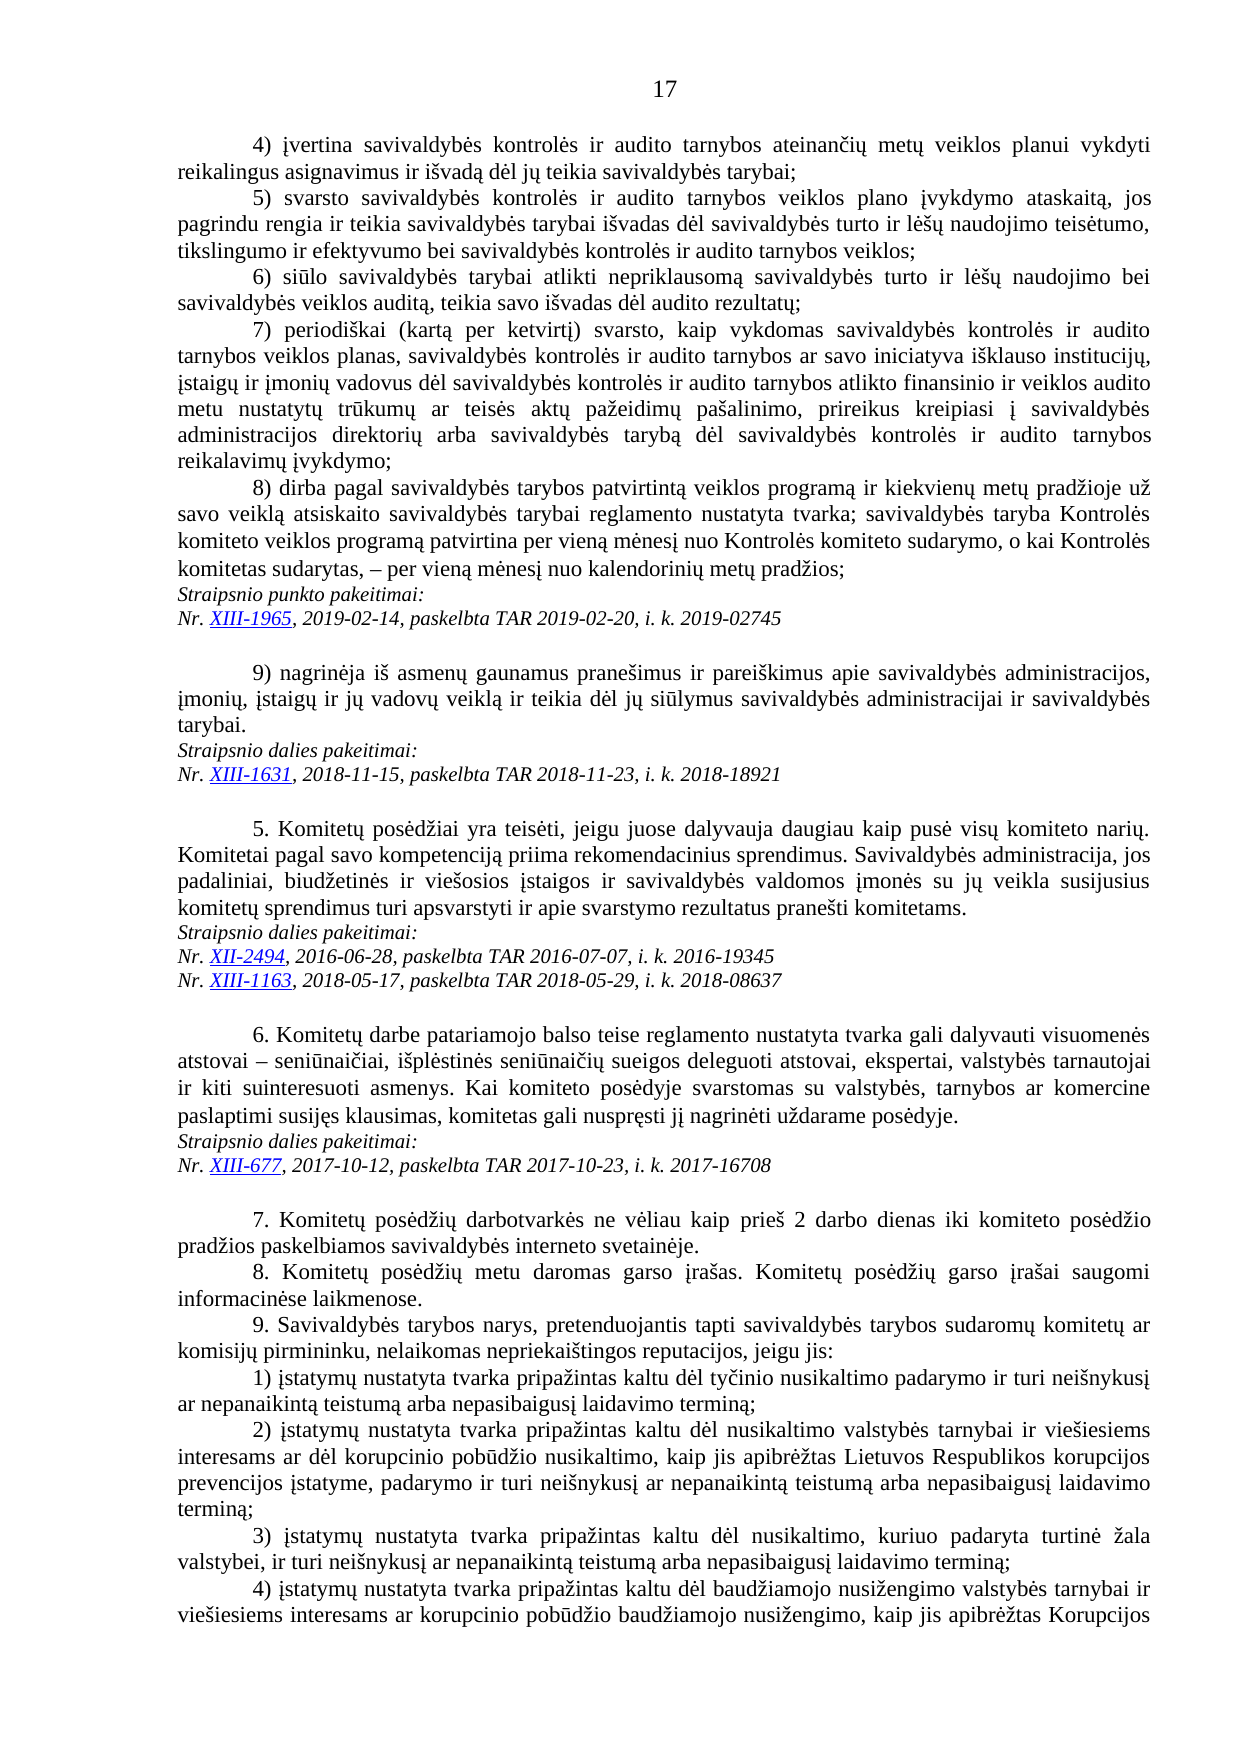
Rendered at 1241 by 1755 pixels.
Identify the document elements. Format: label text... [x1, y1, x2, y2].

text 3) įstatymų nustatyta tvarka pripažintas kaltu dėl nusikaltimo, kuriuo padaryta turtinė žala valstybei, ir turi neišnykusį ar nepanaikintą teistumą arba nepasibaigusį laidavimo terminą; [177, 1522, 1152, 1574]
text Straipsnio dalies pakeitimai: [177, 1129, 1152, 1153]
text Nr. XIII-1163, 2018-05-17, paskelbta TAR 2018-05-29, i. k. 2018-08637 [177, 968, 1152, 992]
text 4) įstatymų nustatyta tvarka pripažintas kaltu dėl baudžiamojo nusižengimo valstybės tarnybai ir viešiesiems interesams ar korupcinio pobūdžio baudžiamojo nusižengimo, kaip jis apibrėžtas Korupcijos [177, 1574, 1152, 1627]
text 6. Komitetų darbe patariamojo balso teise reglamento nustatyta tvarka gali dalyvauti visuomenės atstovai – seniūnaičiai, išplėstinės seniūnaičių sueigos deleguoti atstovai, ekspertai, valstybės tarnautojai ir kiti suinteresuoti asmenys. Kai komiteto posėdyje svarstomas su valstybės, tarnybos ar komercine paslaptimi susijęs klausimas, komitetas gali nuspręsti jį nagrinėti uždarame posėdyje. [177, 1021, 1152, 1129]
text 4) įvertina savivaldybės kontrolės ir audito tarnybos ateinančių metų veiklos planui vykdyti reikalingus asignavimus ir išvadą dėl jų teikia savivaldybės tarybai; [177, 131, 1152, 184]
text 1) įstatymų nustatyta tvarka pripažintas kaltu dėl tyčinio nusikaltimo padarymo ir turi neišnykusį ar nepanaikintą teistumą arba nepasibaigusį laidavimo terminą; [177, 1364, 1152, 1416]
text Straipsnio dalies pakeitimai: [177, 920, 1152, 944]
text 9) nagrinėja iš asmenų gaunamus pranešimus ir pareiškimus apie savivaldybės administracijos, įmonių, įstaigų ir jų vadovų veiklą ir teikia dėl jų siūlymus savivaldybės administracijai ir savivaldybės tarybai. [177, 659, 1152, 738]
text 7) periodiškai (kartą per ketvirtį) svarsto, kaip vykdomas savivaldybės kontrolės ir audito tarnybos veiklos planas, savivaldybės kontrolės ir audito tarnybos ar savo iniciatyva išklauso institucijų, įstaigų ir įmonių vadovus dėl savivaldybės kontrolės ir audito tarnybos atlikto finansinio ir veiklos audito metu nustatytų trūkumų ar teisės aktų pažeidimų pašalinimo, prireikus kreipiasi į savivaldybės administracijos direktorių arba savivaldybės tarybą dėl savivaldybės kontrolės ir audito tarnybos reikalavimų įvykdymo; [177, 316, 1152, 474]
text 8) dirba pagal savivaldybės tarybos patvirtintą veiklos programą ir kiekvienų metų pradžioje už savo veiklą atsiskaito savivaldybės tarybai reglamento nustatyta tvarka; savivaldybės taryba Kontrolės komiteto veiklos programą patvirtina per vieną mėnesį nuo Kontrolės komiteto sudarymo, o kai Kontrolės komitetas sudarytas, – per vieną mėnesį nuo kalendorinių metų pradžios; [177, 474, 1152, 582]
text Straipsnio dalies pakeitimai: [177, 738, 1152, 762]
text Nr. XII-2494, 2016-06-28, paskelbta TAR 2016-07-07, i. k. 2016-19345 [177, 944, 1152, 968]
text 5) svarsto savivaldybės kontrolės ir audito tarnybos veiklos plano įvykdymo ataskaitą, jos pagrindu rengia ir teikia savivaldybės tarybai išvadas dėl savivaldybės turto ir lėšų naudojimo teisėtumo, tikslingumo ir efektyvumo bei savivaldybės kontrolės ir audito tarnybos veiklos; [177, 184, 1152, 263]
text 5. Komitetų posėdžiai yra teisėti, jeigu juose dalyvauja daugiau kaip pusė visų komiteto narių. Komitetai pagal savo kompetenciją priima rekomendacinius sprendimus. Savivaldybės administracija, jos padaliniai, biudžetinės ir viešosios įstaigos ir savivaldybės valdomos įmonės su jų veikla susijusius komitetų sprendimus turi apsvarstyti ir apie svarstymo rezultatus pranešti komitetams. [177, 814, 1152, 920]
text 8. Komitetų posėdžių metu daromas garso įrašas. Komitetų posėdžių garso įrašai saugomi informacinėse laikmenose. [177, 1258, 1152, 1311]
text Straipsnio punkto pakeitimai: [177, 582, 1152, 606]
text Nr. XIII-1631, 2018-11-15, paskelbta TAR 2018-11-23, i. k. 2018-18921 [177, 762, 1152, 786]
text 6) siūlo savivaldybės tarybai atlikti nepriklausomą savivaldybės turto ir lėšų naudojimo bei savivaldybės veiklos auditą, teikia savo išvadas dėl audito rezultatų; [177, 263, 1152, 316]
text Nr. XIII-1965, 2019-02-14, paskelbta TAR 2019-02-20, i. k. 2019-02745 [177, 606, 1152, 630]
text 9. Savivaldybės tarybos narys, pretenduojantis tapti savivaldybės tarybos sudaromų komitetų ar komisijų pirmininku, nelaikomas nepriekaištingos reputacijos, jeigu jis: [177, 1311, 1152, 1364]
text 2) įstatymų nustatyta tvarka pripažintas kaltu dėl nusikaltimo valstybės tarnybai ir viešiesiems interesams ar dėl korupcinio pobūdžio nusikaltimo, kaip jis apibrėžtas Lietuvos Respublikos korupcijos prevencijos įstatyme, padarymo ir turi neišnykusį ar nepanaikintą teistumą arba nepasibaigusį laidavimo terminą; [177, 1416, 1152, 1522]
text Nr. XIII-677, 2017-10-12, paskelbta TAR 2017-10-23, i. k. 2017-16708 [177, 1153, 1152, 1177]
text 7. Komitetų posėdžių darbotvarkės ne vėliau kaip prieš 2 darbo dienas iki komiteto posėdžio pradžios paskelbiamos savivaldybės interneto svetainėje. [177, 1206, 1152, 1258]
